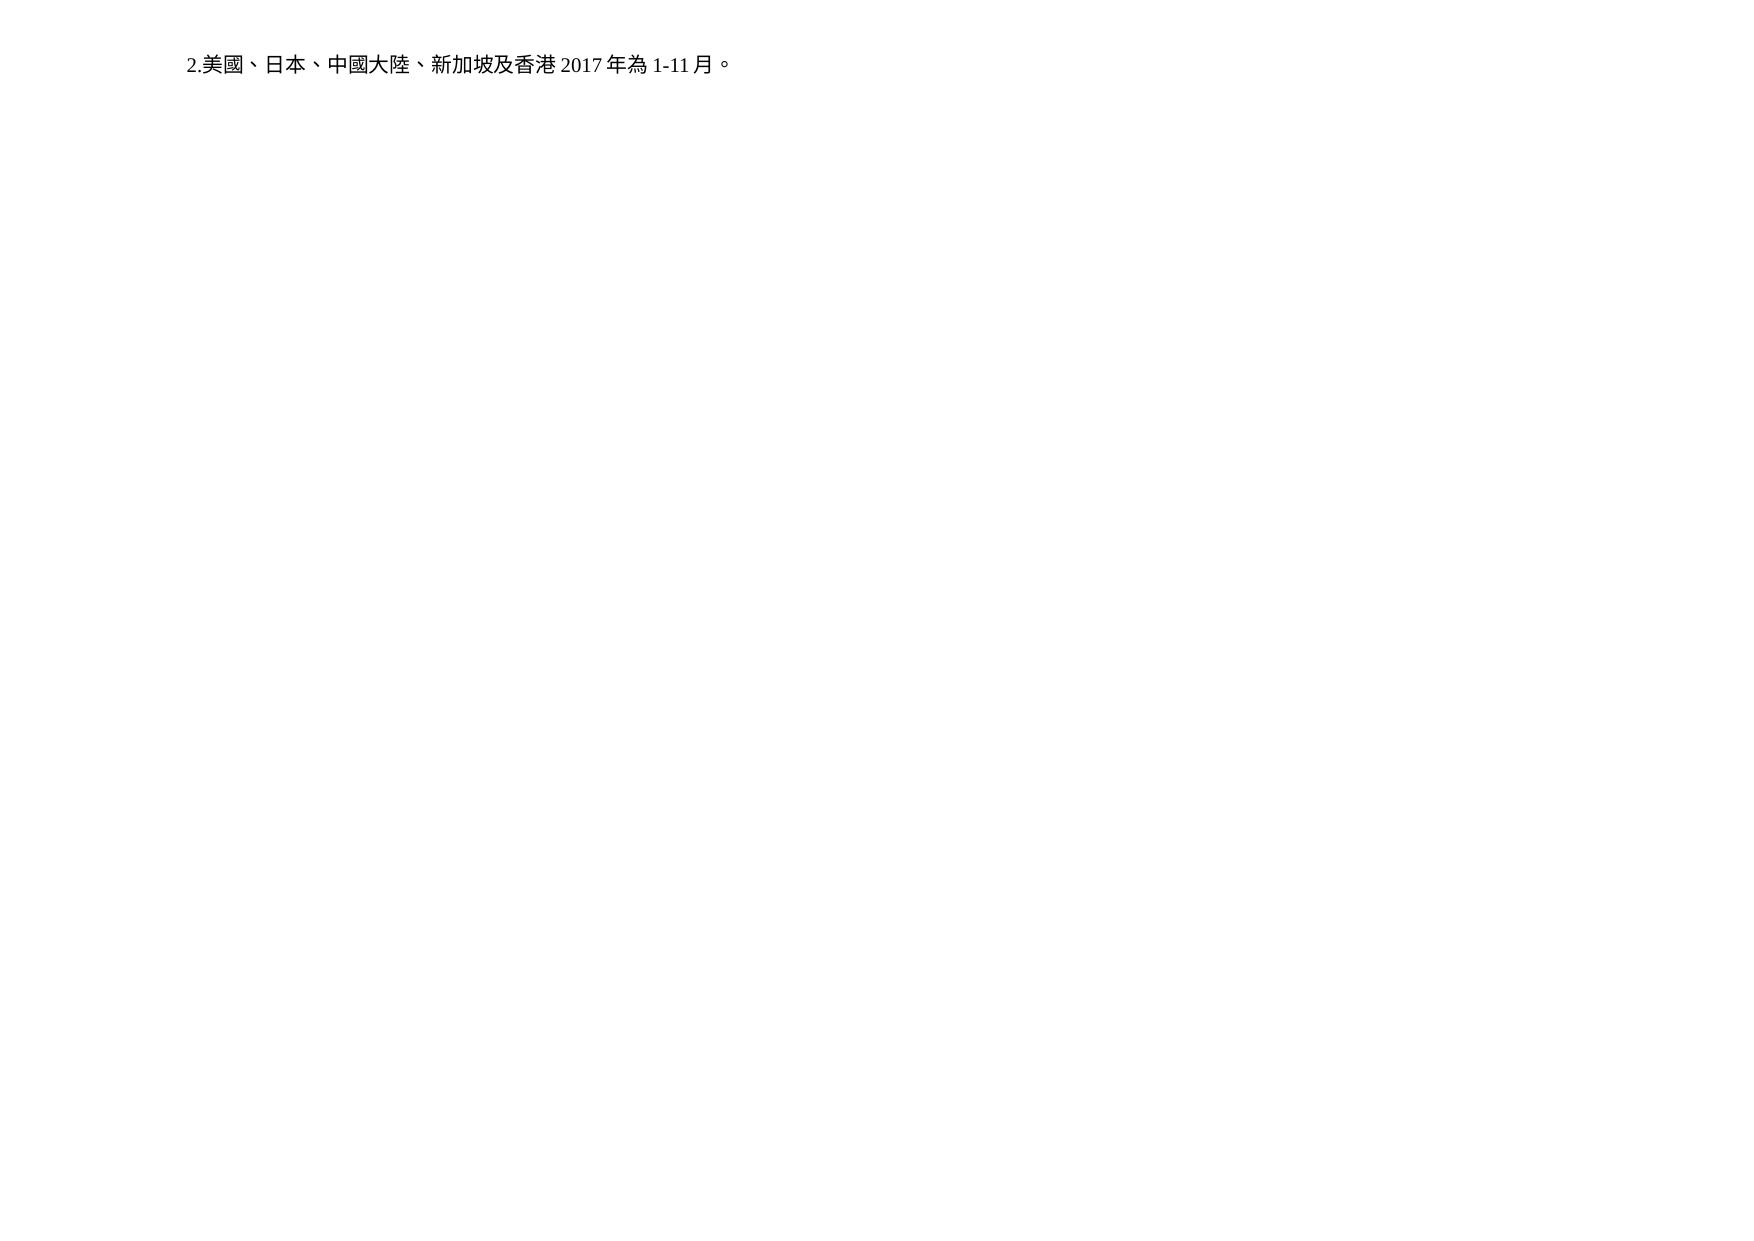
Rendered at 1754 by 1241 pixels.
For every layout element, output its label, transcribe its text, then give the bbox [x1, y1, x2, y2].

table_cell 2.美國、日本、中國大陸、新加坡及香港2017年為1-11月。 [79, 45, 1669, 82]
